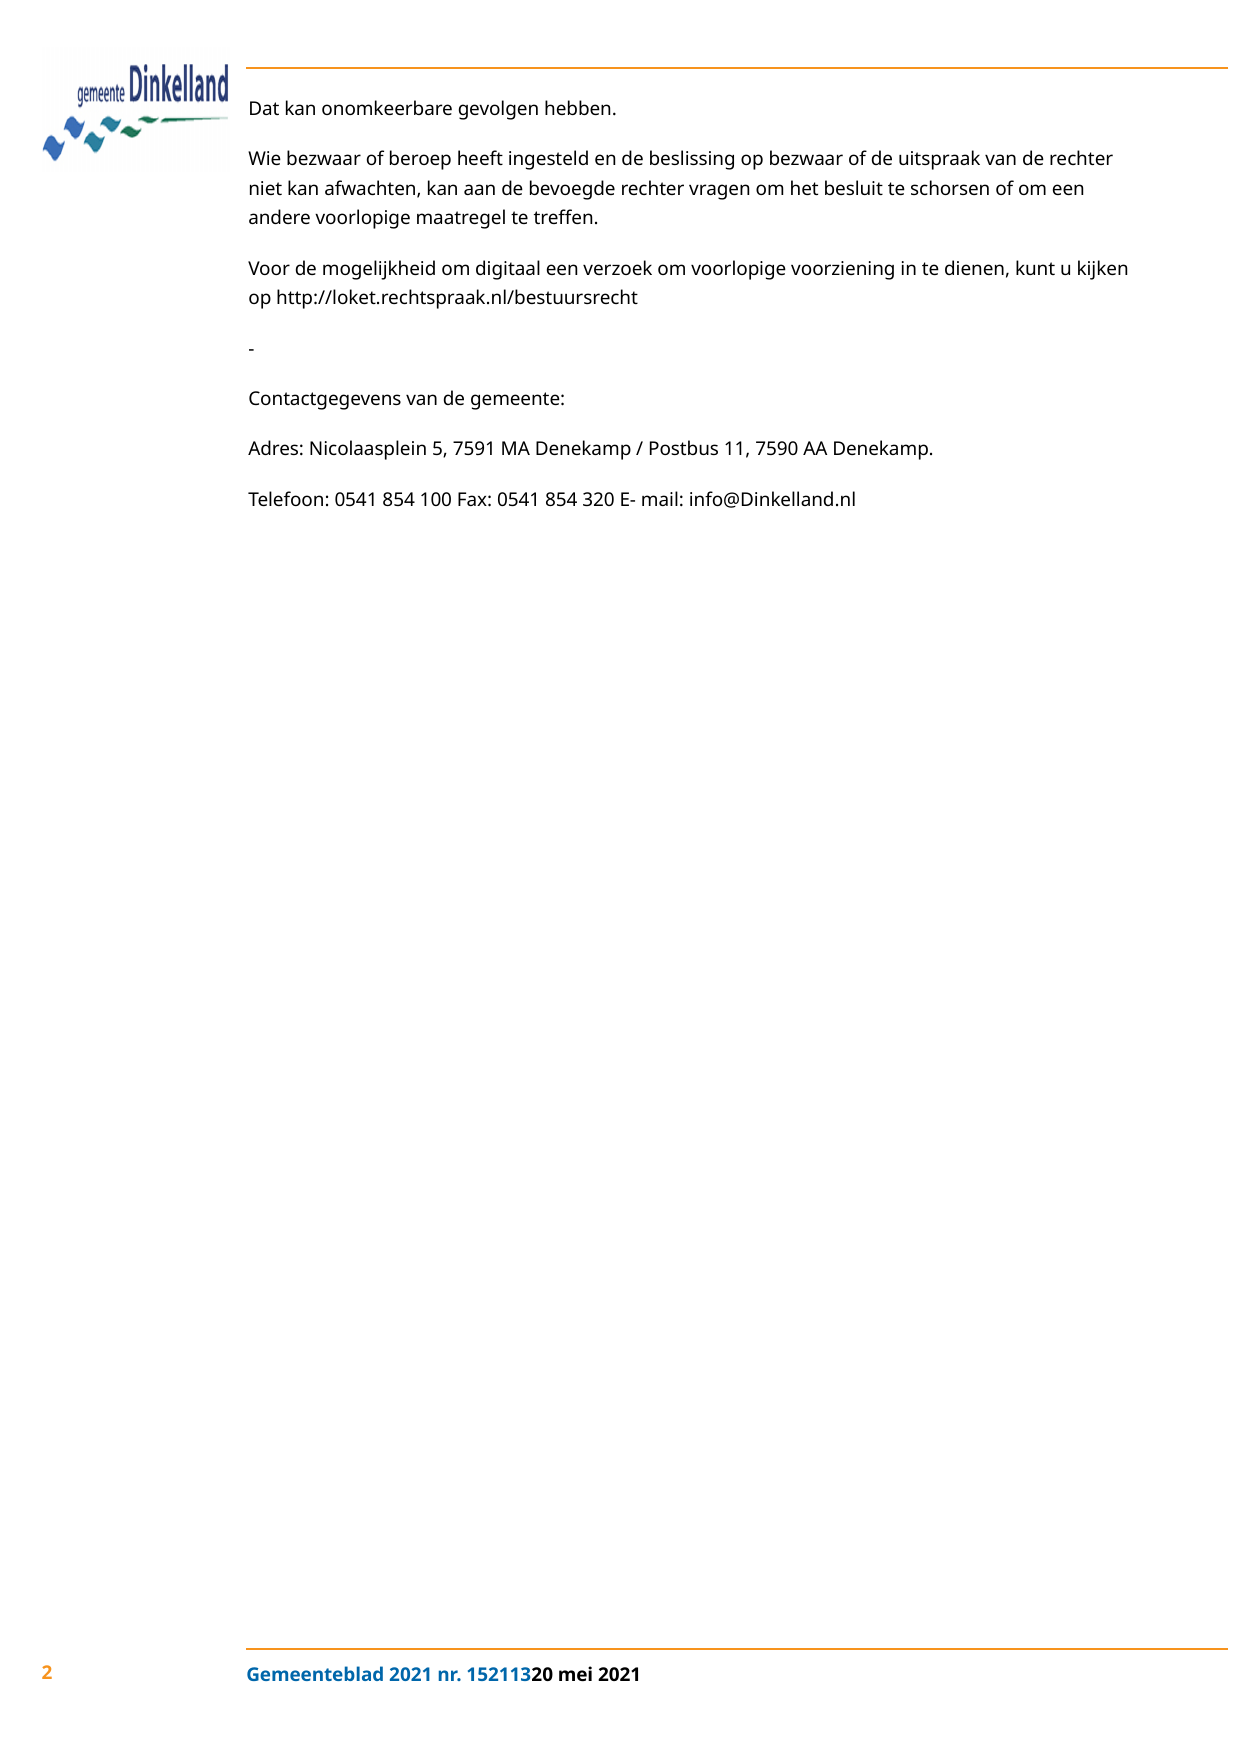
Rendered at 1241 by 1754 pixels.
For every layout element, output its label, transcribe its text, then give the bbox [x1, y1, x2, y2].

text Telefoon: 0541 854 100 Fax: 0541 854 320 E- mail: info@Dinkelland.nl [248, 486, 1152, 512]
text Voor de mogelijkheid om digitaal een verzoek om voorlopige voorziening in te dienen, kunt u kijken op http://loket.rechtspraak.nl/bestuursrecht [248, 255, 1152, 310]
text Adres: Nicolaasplein 5, 7591 MA Denekamp / Postbus 11, 7590 AA Denekamp. [248, 436, 1152, 461]
text Wie bezwaar of beroep heeft ingesteld en de beslissing op bezwaar of de uitspraak van de rechter niet kan afwachten, kan aan de bevoegde rechter vragen om het besluit te schorsen of om een andere voorlopige maatregel te treffen. [248, 145, 1152, 230]
text Dat kan onomkeerbare gevolgen hebben. [248, 95, 1152, 121]
text - [248, 335, 1152, 361]
text Contactgegevens van de gemeente: [248, 385, 1152, 411]
picture [41, 47, 231, 172]
